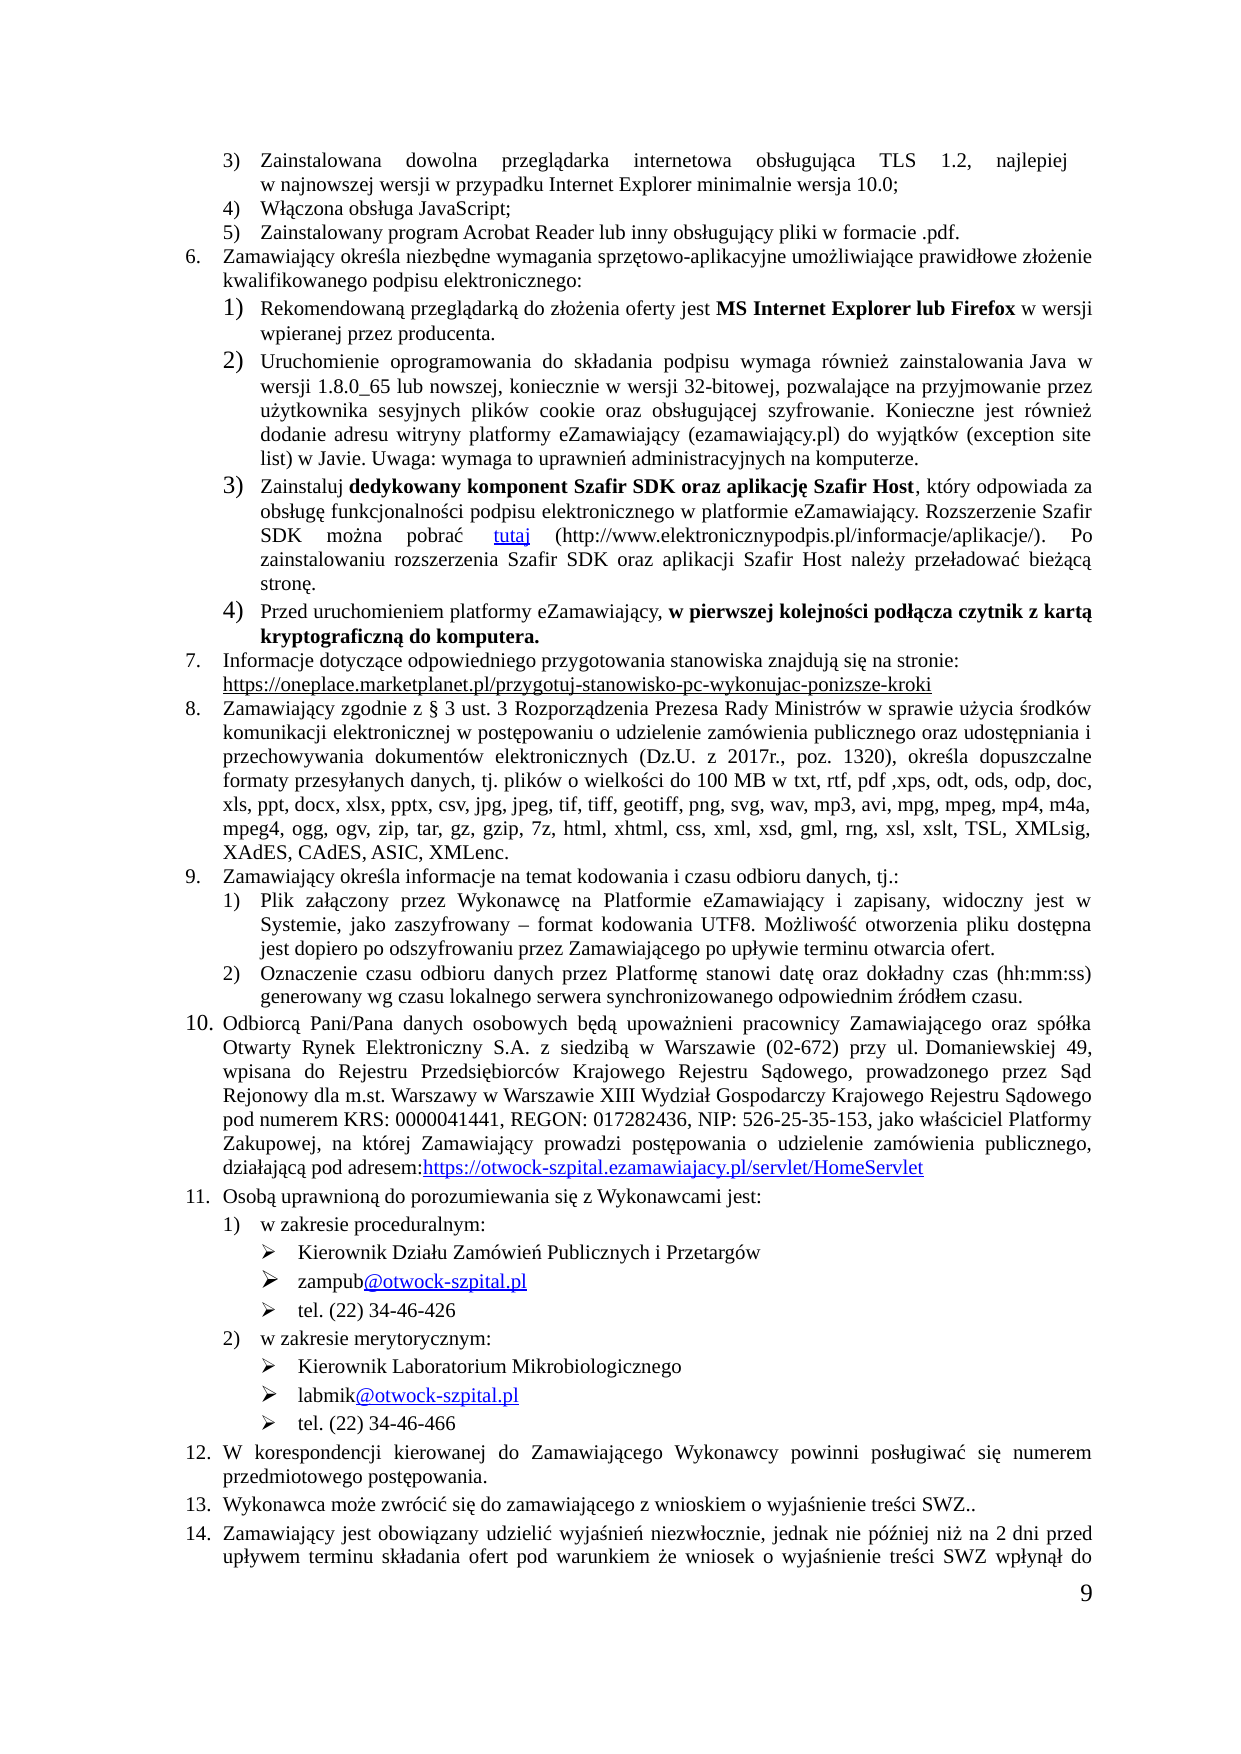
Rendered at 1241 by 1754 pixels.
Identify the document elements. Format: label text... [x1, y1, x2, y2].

list W korespondencji kierowanej do Zamawiającego Wykonawcy powinni posługiwać się numerem przedmiotowego postępowania. [185, 1440, 1093, 1488]
list Zamawiający zgodnie z § 3 ust. 3 Rozporządzenia Prezesa Rady Ministrów w sprawie użycia środków komunikacji elektronicznej w postępowaniu o udzielenie zamówienia publicznego oraz udostępniania i przechowywania dokumentów elektronicznych (Dz.U. z 2017r., poz. 1320), określa dopuszczalne formaty przesyłanych danych, tj. plików o wielkości do 100 MB w txt, rtf, pdf ,xps, odt, ods, odp, doc, xls, ppt, docx, xlsx, pptx, csv, jpg, jpeg, tif, tiff, geotiff, png, svg, wav, mp3, avi, mpg, mpeg, mp4, m4a, mpeg4, ogg, ogv, zip, tar, gz, gzip, 7z, html, xhtml, css, xml, xsd, gml, rng, xsl, xslt, TSL, XMLsig, XAdES, CAdES, ASIC, XMLenc. [185, 696, 1093, 864]
list Informacje dotyczące odpowiedniego przygotowania stanowiska znajdują się na stronie: [185, 648, 1093, 672]
list Kierownik Laboratorium Mikrobiologicznego [260, 1354, 1093, 1378]
list Zamawiający określa niezbędne wymagania sprzętowo-aplikacyjne umożliwiające prawidłowe złożenie kwalifikowanego podpisu elektronicznego: [185, 244, 1093, 292]
list Zamawiający jest obowiązany udzielić wyjaśnień niezwłocznie, jednak nie później niż na 2 dni przed upływem terminu składania ofert pod warunkiem że wniosek o wyjaśnienie treści SWZ wpłynął do [185, 1520, 1093, 1568]
list Wykonawca może zwrócić się do zamawiającego z wnioskiem o wyjaśnienie treści SWZ.. [185, 1492, 1093, 1516]
list w zakresie proceduralnym: [223, 1212, 1093, 1236]
list Zamawiający określa informacje na temat kodowania i czasu odbioru danych, tj.: [185, 864, 1093, 888]
list Zainstaluj dedykowany komponent Szafir SDK oraz aplikację Szafir Host, który odpowiada za obsługę funkcjonalności podpisu elektronicznego w platformie eZamawiający. Rozszerzenie Szafir SDK można pobrać tutaj (http://www.elektronicznypodpis.pl/informacje/aplikacje/). Po zainstalowaniu rozszerzenia Szafir SDK oraz aplikacji Szafir Host należy przeładować bieżącą stronę. [223, 470, 1093, 595]
list tel. (22) 34-46-466 [260, 1411, 1093, 1435]
list labmik@otwock-szpital.pl [260, 1383, 1093, 1407]
list https://oneplace.marketplanet.pl/przygotuj-stanowisko-pc-wykonujac-ponizsze-kroki [185, 672, 1093, 696]
list Osobą uprawnioną do porozumiewania się z Wykonawcami jest: [185, 1183, 1093, 1208]
list zampub@otwock-szpital.pl [260, 1268, 1093, 1293]
list Zainstalowany program Acrobat Reader lub inny obsługujący pliki w formacie .pdf. [223, 220, 1093, 244]
list Uruchomienie oprogramowania do składania podpisu wymaga również zainstalowania Java w wersji 1.8.0_65 lub nowszej, koniecznie w wersji 32-bitowej, pozwalające na przyjmowanie przez użytkownika sesyjnych plików cookie oraz obsługującej szyfrowanie. Konieczne jest również dodanie adresu witryny platformy eZamawiający (ezamawiający.pl) do wyjątków (exception site list) w Javie. Uwaga: wymaga to uprawnień administracyjnych na komputerze. [223, 345, 1093, 470]
list Oznaczenie czasu odbioru danych przez Platformę stanowi datę oraz dokładny czas (hh:mm:ss) generowany wg czasu lokalnego serwera synchronizowanego odpowiednim źródłem czasu. [223, 960, 1093, 1008]
list Odbiorcą Pani/Pana danych osobowych będą upoważnieni pracownicy Zamawiającego oraz spółka Otwarty Rynek Elektroniczny S.A. z siedzibą w Warszawie (02-672) przy ul. Domaniewskiej 49, wpisana do Rejestru Przedsiębiorców Krajowego Rejestru Sądowego, prowadzonego przez Sąd Rejonowy dla m.st. Warszawy w Warszawie XIII Wydział Gospodarczy Krajowego Rejestru Sądowego pod numerem KRS: 0000041441, REGON: 017282436, NIP: 526-25-35-153, jako właściciel Platformy Zakupowej, na której Zamawiający prowadzi postępowania o udzielenie zamówienia publicznego, działającą pod adresem:https://otwock-szpital.ezamawiajacy.pl/servlet/HomeServlet [185, 1008, 1093, 1179]
list Włączona obsługa JavaScript; [223, 196, 1093, 220]
list Kierownik Działu Zamówień Publicznych i Przetargów [260, 1240, 1093, 1264]
list tel. (22) 34-46-426 [260, 1298, 1093, 1322]
list Rekomendowaną przeglądarką do złożenia oferty jest MS Internet Explorer lub Firefox w wersji wpieranej przez producenta. [223, 292, 1093, 345]
list w zakresie merytorycznym: [223, 1326, 1093, 1350]
list Przed uruchomieniem platformy eZamawiający, w pierwszej kolejności podłącza czytnik z kartą kryptograficzną do komputera. [223, 595, 1093, 648]
list Plik załączony przez Wykonawcę na Platformie eZamawiający i zapisany, widoczny jest w Systemie, jako zaszyfrowany – format kodowania UTF8. Możliwość otworzenia pliku dostępna jest dopiero po odszyfrowaniu przez Zamawiającego po upływie terminu otwarcia ofert. [223, 888, 1093, 960]
list Zainstalowana dowolna przeglądarka internetowa obsługująca TLS 1.2, najlepiej w najnowszej wersji w przypadku Internet Explorer minimalnie wersja 10.0; [223, 148, 1093, 196]
